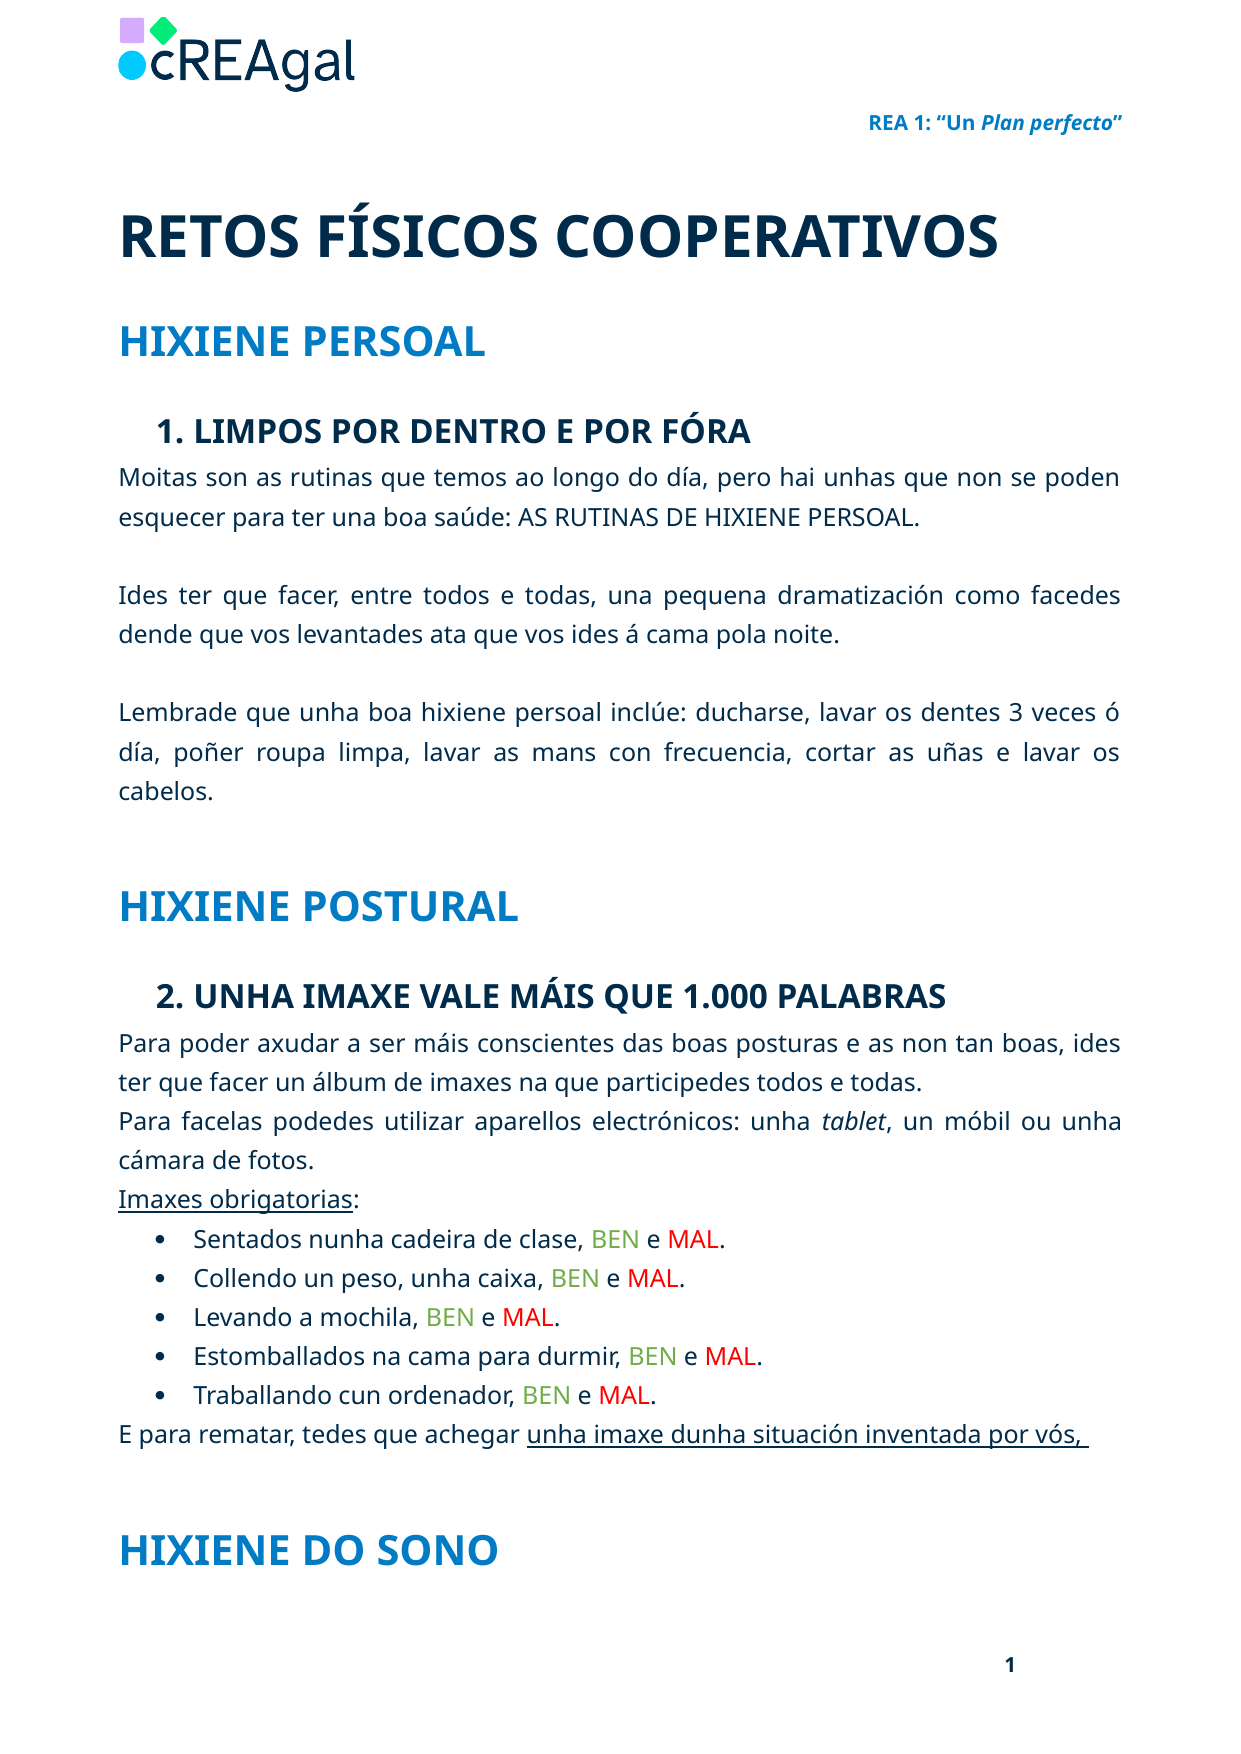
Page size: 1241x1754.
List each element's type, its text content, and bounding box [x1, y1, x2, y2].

text Lembrade que unha boa hixiene persoal inclúe: ducharse, lavar os dentes 3 veces ó día, poñer roupa limpa, lavar as mans con frecuencia, cortar as uñas e lavar os cabelos. [118, 695, 1122, 807]
picture [118, 17, 355, 92]
text Para poder axudar a ser máis conscientes das boas posturas e as non tan boas, ides ter que facer un álbum de imaxes na que participedes todos e todas. [118, 1025, 1122, 1099]
text Ides ter que facer, entre todos e todas, una pequena dramatización como facedes dende que vos levantades ata que vos ides á cama pola noite. [118, 578, 1122, 651]
list Collendo un peso, unha caixa, BEN e MAL. [156, 1260, 1122, 1294]
text Imaxes obrigatorias: [118, 1182, 1122, 1216]
list Traballando cun ordenador, BEN e MAL. [156, 1378, 1122, 1412]
list Estomballados na cama para durmir, BEN e MAL. [156, 1339, 1122, 1373]
subtitle HIXIENE PERSOAL [118, 311, 1122, 368]
subtitle RETOS FÍSICOS COOPERATIVOS [118, 195, 1122, 274]
text Para facelas podedes utilizar aparellos electrónicos: unha tablet, un móbil ou unha cámara de fotos. [118, 1104, 1122, 1177]
list Levando a mochila, BEN e MAL. [156, 1299, 1122, 1334]
subtitle HIXIENE DO SONO [118, 1520, 1122, 1577]
text E para rematar, tedes que achegar unha imaxe dunha situación inventada por vós, [118, 1417, 1122, 1451]
text Moitas son as rutinas que temos ao longo do día, pero hai unhas que non se poden esquecer para ter una boa saúde: AS RUTINAS DE HIXIENE PERSOAL. [118, 460, 1122, 533]
subtitle LIMPOS POR DENTRO E POR FÓRA [156, 408, 1122, 453]
list Sentados nunha cadeira de clase, BEN e MAL. [156, 1221, 1122, 1255]
subtitle HIXIENE POSTURAL [118, 877, 1122, 933]
subtitle UNHA IMAXE VALE MÁIS QUE 1.000 PALABRAS [156, 973, 1122, 1019]
